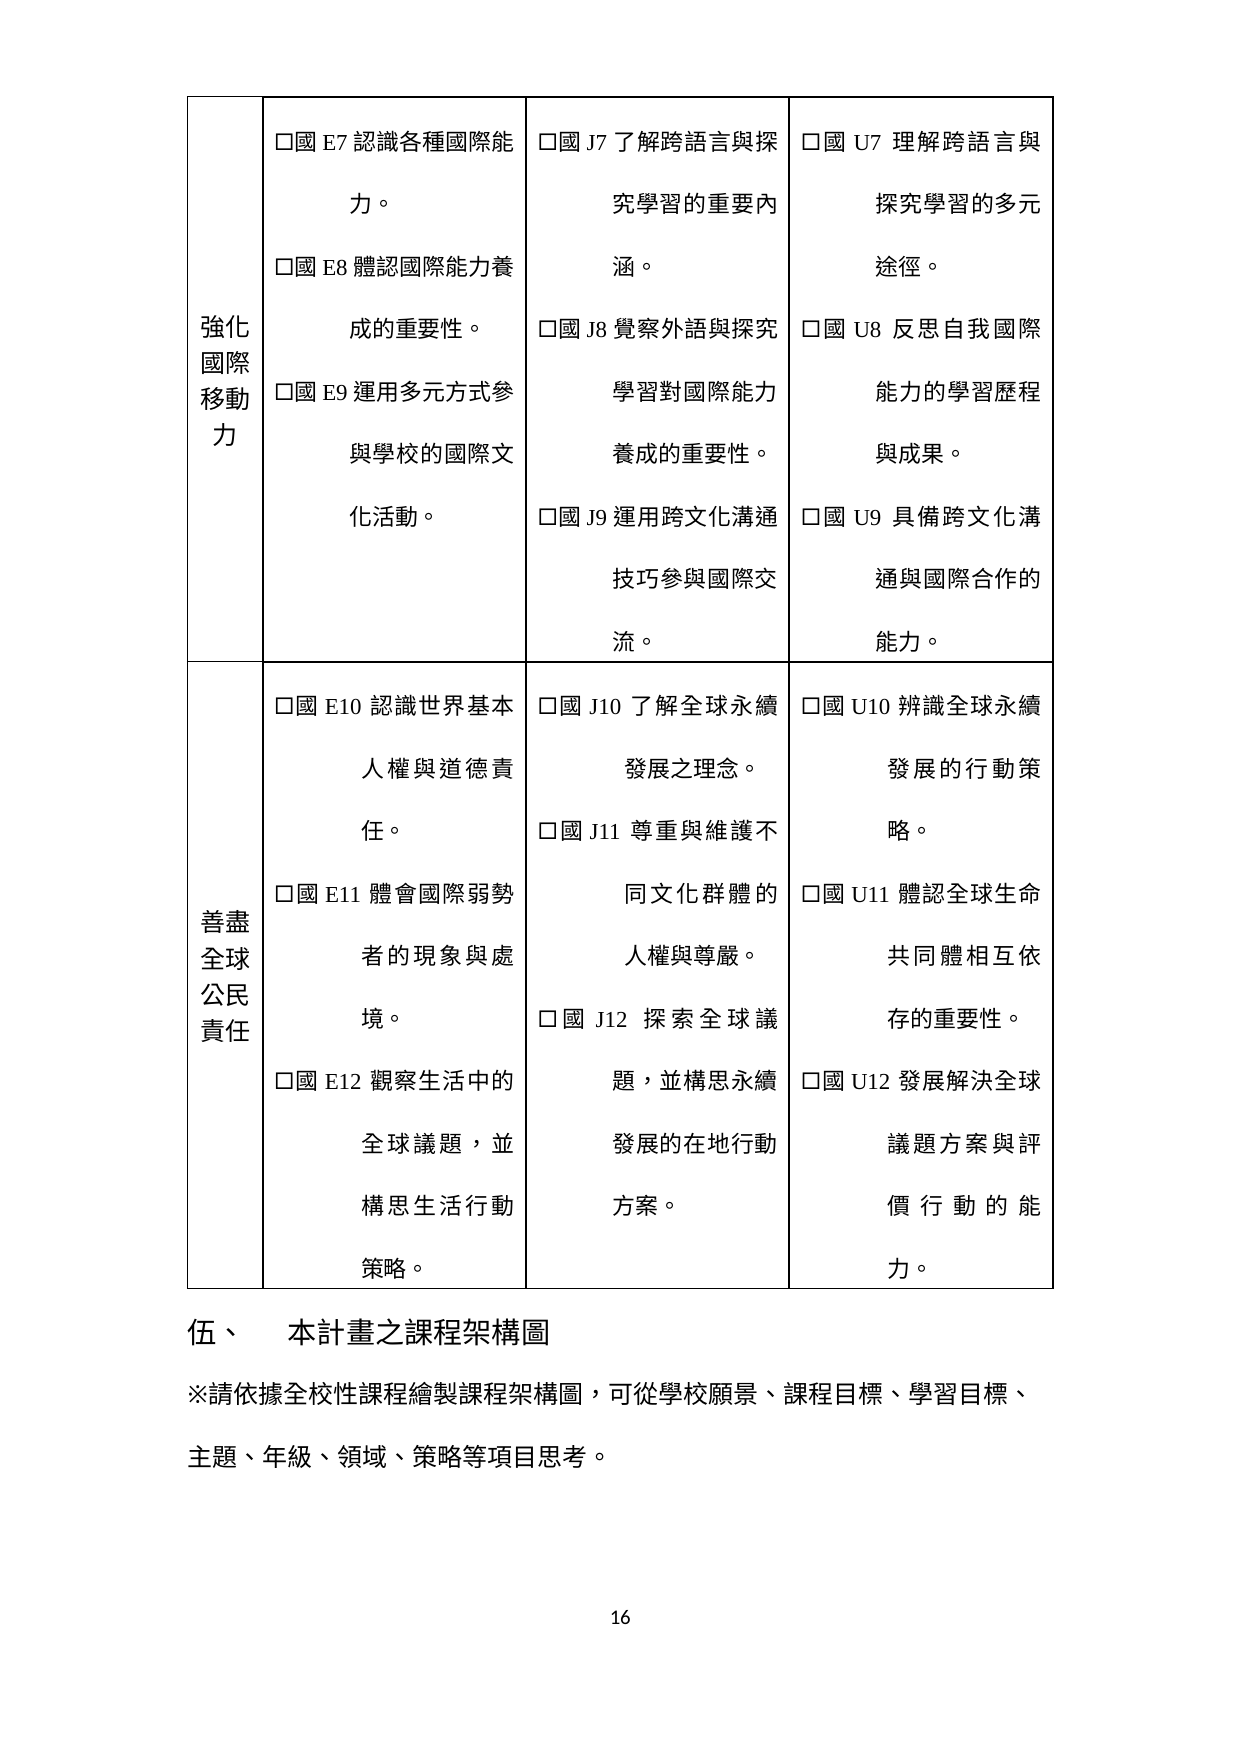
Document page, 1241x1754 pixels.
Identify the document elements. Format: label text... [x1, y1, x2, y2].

table_cell 國E10 認識世界基本人權與道德責任。 國E11 體會國際弱勢者的現象與處境。 國E12 觀察生活中的全球議題，並構思生活行動策略。 [264, 663, 525, 1288]
table_cell 國U7 理解跨語言與探究學習的多元途徑。 國U8 反思自我國際能力的學習歷程與成果。 國U9 具備跨文化溝通與國際合作的能力。 [790, 98, 1052, 661]
text ※請依據全校性課程繪製課程架構圖，可從學校願景、課程目標、學習目標、主題、年級、領域、策略等項目思考。 [187, 1351, 1053, 1476]
list 本計畫之課程架構圖 [187, 1289, 1053, 1351]
table_cell 國E7 認識各種國際能力。 國E8 體認國際能力養成的重要性。 國E9 運用多元方式參與學校的國際文化活動。 [264, 98, 525, 661]
table_cell 強化 國際 移動力 [188, 97, 262, 661]
table_cell 善盡全球 公民責任 [188, 662, 262, 1288]
table_cell 國J7 了解跨語言與探究學習的重要內涵。 國J8 覺察外語與探究學習對國際能力養成的重要性。 國J9 運用跨文化溝通技巧參與國際交流。 [527, 98, 788, 661]
table_cell 國J10 了解全球永續發展之理念。 國J11 尊重與維護不同文化群體的人權與尊嚴。 國J12 探索全球議題，並構思永續發展的在地行動方案。 [527, 663, 788, 1288]
table_cell 國U10 辨識全球永續發展的行動策略。 國U11 體認全球生命共同體相互依存的重要性。 國U12 發展解決全球議題方案與評價行動的能力。 [790, 663, 1052, 1288]
